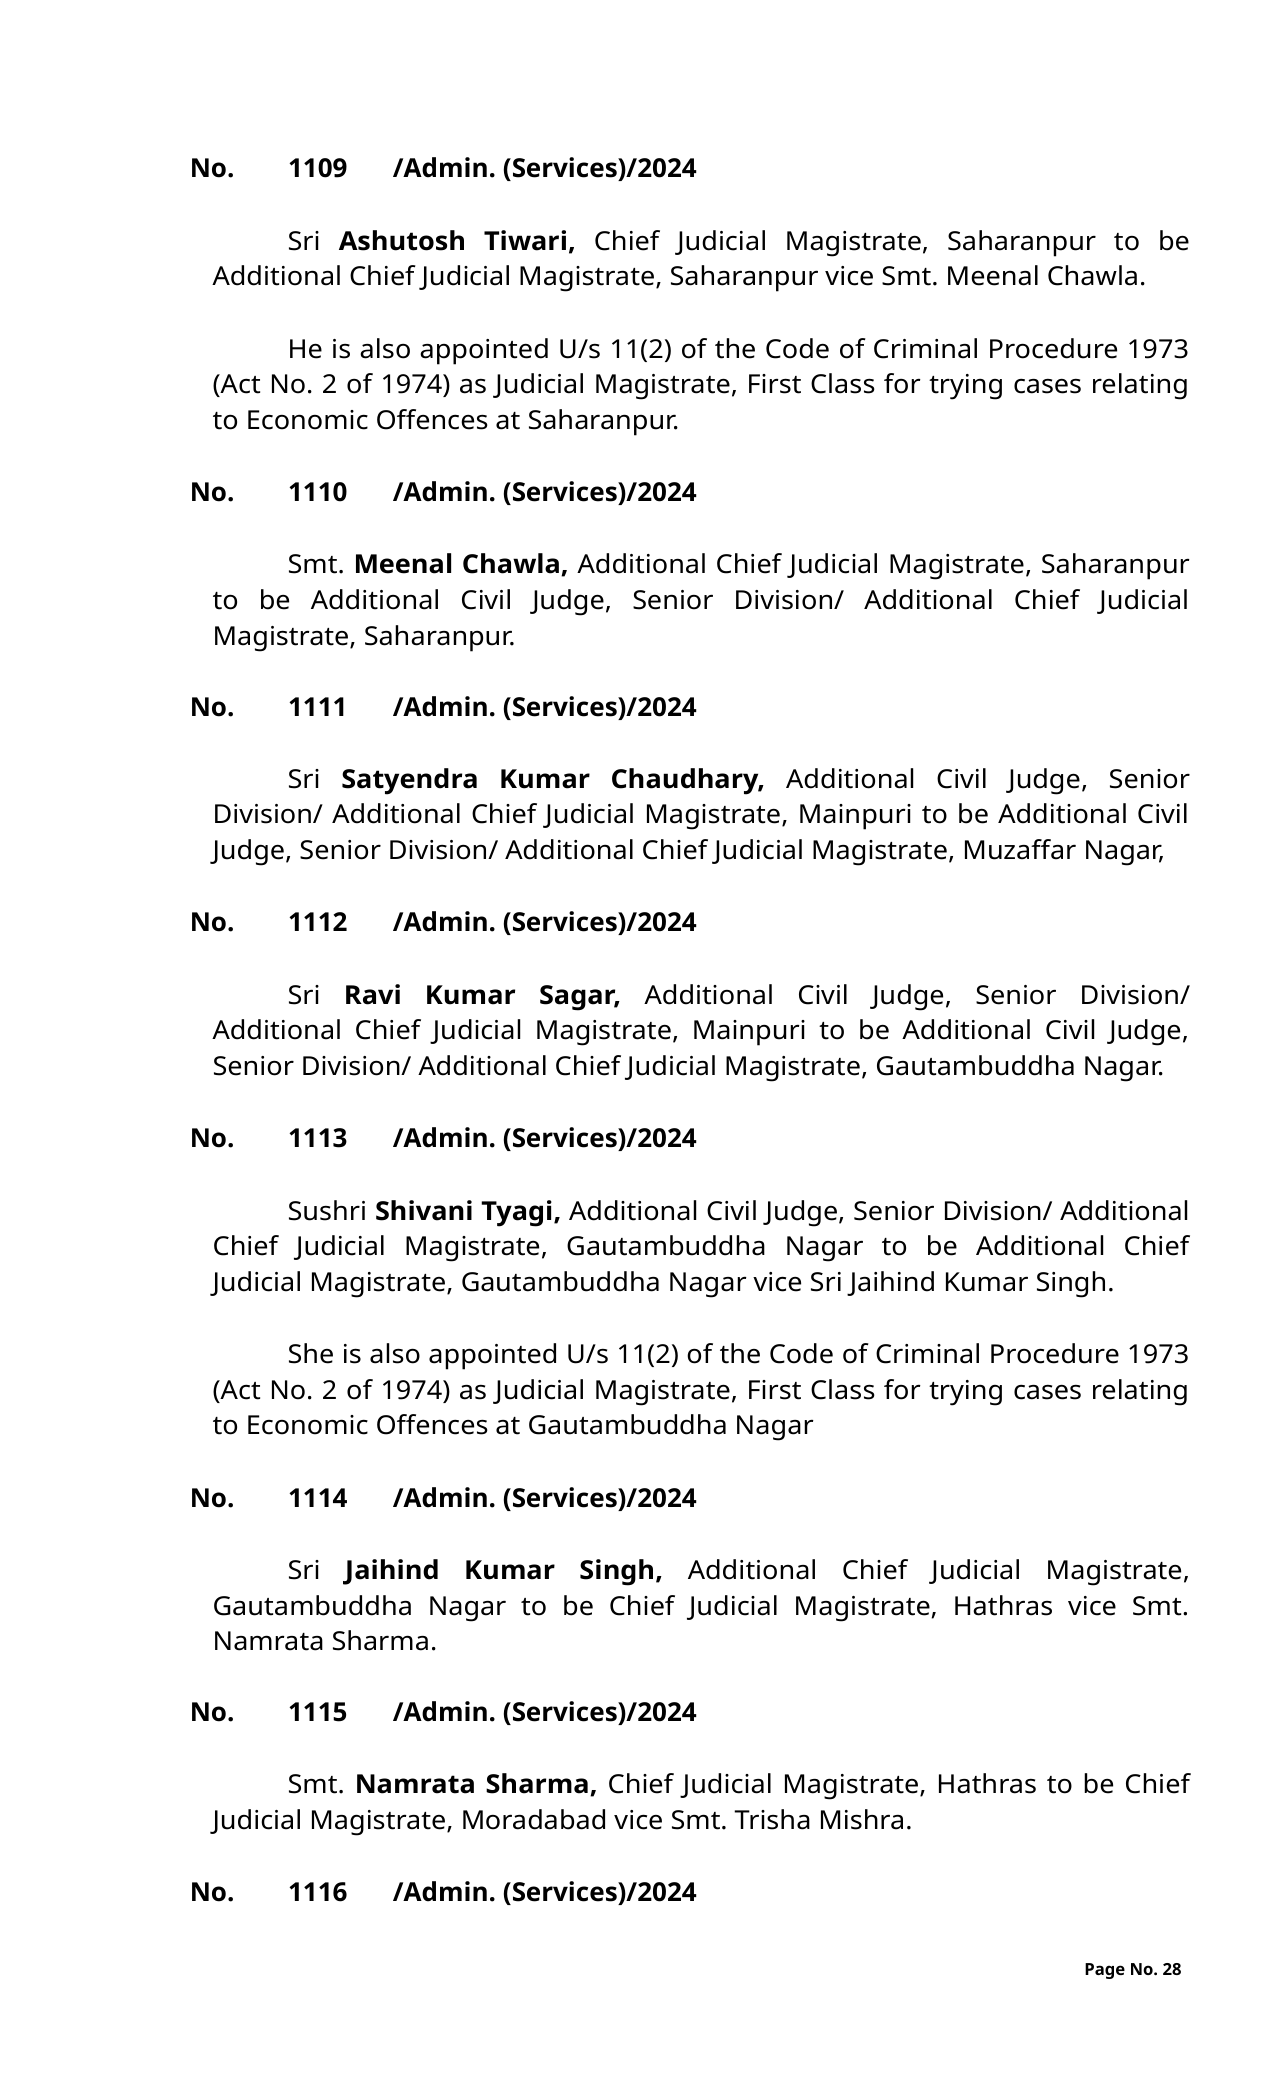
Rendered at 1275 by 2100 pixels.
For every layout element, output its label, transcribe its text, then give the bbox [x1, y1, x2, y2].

text Sushri Shivani Tyagi, Additional Civil Judge, Senior Division/ Additional Chief Judicial Magistrate, Gautambuddha Nagar to be Additional Chief Judicial Magistrate, Gautambuddha Nagar vice Sri Jaihind Kumar Singh. [212, 1192, 1191, 1299]
text She is also appointed U/s 11(2) of the Code of Criminal Procedure 1973 (Act No. 2 of 1974) as Judicial Magistrate, First Class for trying cases relating to Economic Offences at Gautambuddha Nagar [212, 1336, 1191, 1442]
table_header [277, 150, 381, 186]
table_header No. [178, 1694, 277, 1729]
table_header No. [178, 688, 277, 724]
table_header [277, 1874, 381, 1909]
table_header No. [178, 904, 277, 939]
table_header /Admin. (Services)/2024 [381, 1874, 739, 1909]
table_header /Admin. (Services)/2024 [381, 688, 739, 724]
table_header No. [178, 1479, 277, 1515]
table_header [277, 474, 381, 509]
table_header [277, 904, 381, 939]
text Sri Satyendra Kumar Chaudhary, Additional Civil Judge, Senior Division/ Additional Chief Judicial Magistrate, Mainpuri to be Additional Civil Judge, Senior Division/ Additional Chief Judicial Magistrate, Muzaffar Nagar, [212, 761, 1191, 867]
text He is also appointed U/s 11(2) of the Code of Criminal Procedure 1973 (Act No. 2 of 1974) as Judicial Magistrate, First Class for trying cases relating to Economic Offences at Saharanpur. [212, 330, 1191, 437]
table_header [277, 688, 381, 724]
table_header /Admin. (Services)/2024 [381, 904, 739, 939]
text Sri Ravi Kumar Sagar, Additional Civil Judge, Senior Division/ Additional Chief Judicial Magistrate, Mainpuri to be Additional Civil Judge, Senior Division/ Additional Chief Judicial Magistrate, Gautambuddha Nagar. [212, 976, 1191, 1083]
table_header No. [178, 150, 277, 186]
table_header /Admin. (Services)/2024 [381, 474, 739, 509]
table_header No. [178, 474, 277, 509]
text Sri Ashutosh Tiwari, Chief Judicial Magistrate, Saharanpur to be Additional Chief Judicial Magistrate, Saharanpur vice Smt. Meenal Chawla. [212, 222, 1191, 293]
table_header No. [178, 1874, 277, 1909]
text Smt. Namrata Sharma, Chief Judicial Magistrate, Hathras to be Chief Judicial Magistrate, Moradabad vice Smt. Trisha Mishra. [212, 1766, 1191, 1837]
table_header [277, 1694, 381, 1729]
table_header /Admin. (Services)/2024 [381, 1479, 739, 1515]
table_header No. [178, 1120, 277, 1155]
table_header [277, 1479, 381, 1515]
text Smt. Meenal Chawla, Additional Chief Judicial Magistrate, Saharanpur to be Additional Civil Judge, Senior Division/ Additional Chief Judicial Magistrate, Saharanpur. [212, 546, 1191, 653]
table_header /Admin. (Services)/2024 [381, 1120, 739, 1155]
table_header /Admin. (Services)/2024 [381, 150, 739, 186]
table_header [277, 1120, 381, 1155]
text Sri Jaihind Kumar Singh, Additional Chief Judicial Magistrate, Gautambuddha Nagar to be Chief Judicial Magistrate, Hathras vice Smt. Namrata Sharma. [212, 1552, 1191, 1658]
table_header /Admin. (Services)/2024 [381, 1694, 739, 1729]
